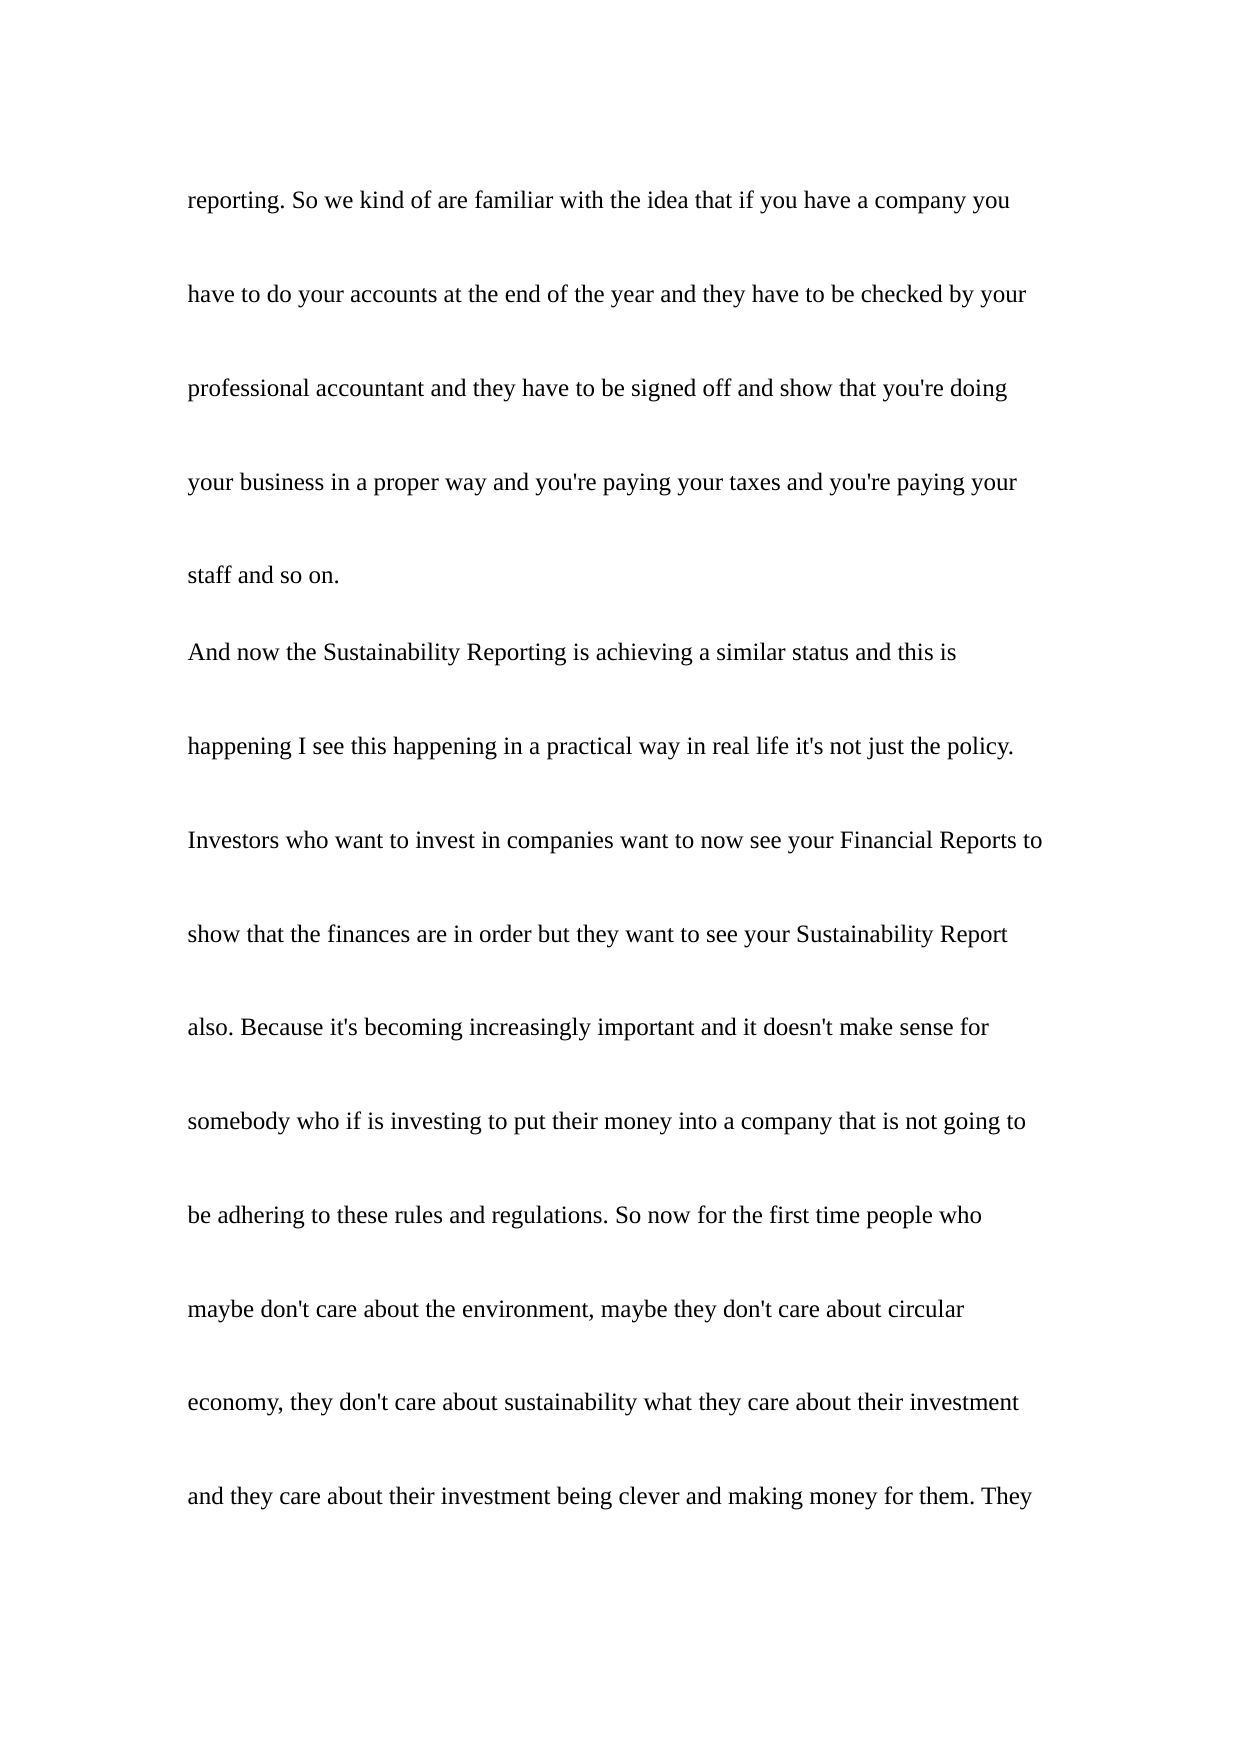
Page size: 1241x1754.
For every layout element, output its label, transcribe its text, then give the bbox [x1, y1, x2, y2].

text reporting. So we kind of are familiar with the idea that if you have a company you have to do your accounts at the end of the year and they have to be checked by your professional accountant and they have to be signed off and show that you're doing your business in a proper way and you're paying your taxes and you're paying your staff and so on. [187, 158, 1053, 596]
text And now the Sustainability Reporting is achieving a similar status and this is happening I see this happening in a practical way in real life it's not just the policy. Investors who want to invest in companies want to now see your Financial Reports to show that the finances are in order but they want to see your Sustainability Report also. Because it's becoming increasingly important and it doesn't make sense for somebody who if is investing to put their money into a company that is not going to be adhering to these rules and regulations. So now for the first time people who maybe don't care about the environment, maybe they don't care about circular economy, they don't care about sustainability what they care about their investment and they care about their investment being clever and making money for them. They [187, 610, 1053, 1516]
